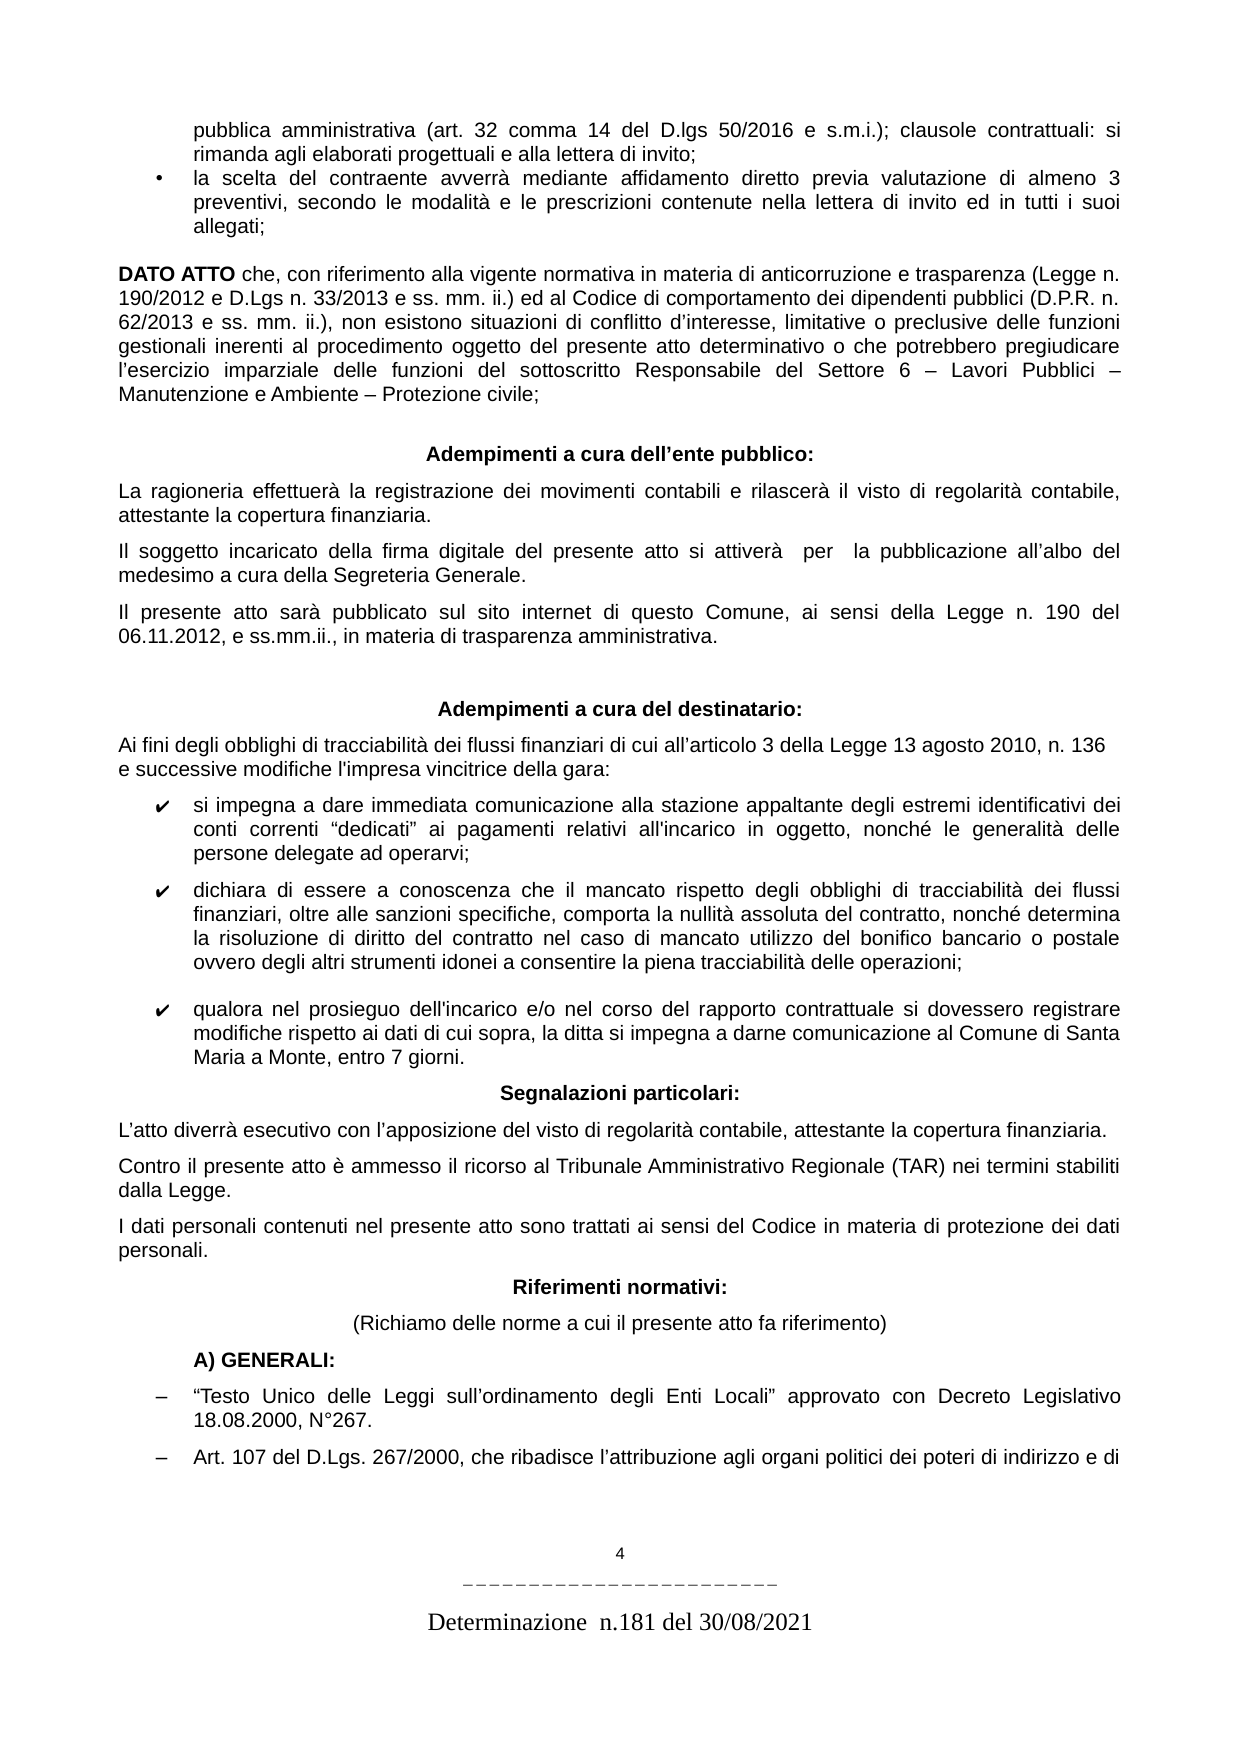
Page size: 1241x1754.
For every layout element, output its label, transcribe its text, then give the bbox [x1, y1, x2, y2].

list dichiara di essere a conoscenza che il mancato rispetto degli obblighi di tracciabilità dei flussi finanziari, oltre alle sanzioni specifiche, comporta la nullità assoluta del contratto, nonché determina la risoluzione di diritto del contratto nel caso di mancato utilizzo del bonifico bancario o postale ovvero degli altri strumenti idonei a consentire la piena tracciabilità delle operazioni; [156, 878, 1122, 974]
list Art. 107 del D.Lgs. 267/2000, che ribadisce l’attribuzione agli organi politici dei poteri di indirizzo e di [156, 1444, 1122, 1469]
list A) GENERALI: [156, 1348, 1122, 1372]
text Segnalazioni particolari: [118, 1081, 1122, 1105]
list si impegna a dare immediata comunicazione alla stazione appaltante degli estremi identificativi dei conti correnti “dedicati” ai pagamenti relativi all'incarico in oggetto, nonché le generalità delle persone delegate ad operarvi; [156, 793, 1122, 865]
list la scelta del contraente avverrà mediante affidamento diretto previa valutazione di almeno 3 preventivi, secondo le modalità e le prescrizioni contenute nella lettera di invito ed in tutti i suoi allegati; [156, 166, 1122, 238]
text Il presente atto sarà pubblicato sul sito internet di questo Comune, ai sensi della Legge n. 190 del 06.11.2012, e ss.mm.ii., in materia di trasparenza amministrativa. [118, 599, 1122, 647]
text L’atto diverrà esecutivo con l’apposizione del visto di regolarità contabile, attestante la copertura finanziaria. [118, 1117, 1122, 1141]
text Contro il presente atto è ammesso il ricorso al Tribunale Amministrativo Regionale (TAR) nei termini stabiliti dalla Legge. [118, 1154, 1122, 1202]
text Ai fini degli obblighi di tracciabilità dei flussi finanziari di cui all’articolo 3 della Legge 13 agosto 2010, n. 136 e successive modifiche l'impresa vincitrice della gara: [118, 733, 1122, 781]
list “Testo Unico delle Leggi sull’ordinamento degli Enti Locali” approvato con Decreto Legislativo 18.08.2000, N°267. [156, 1384, 1122, 1432]
text Adempimenti a cura del destinatario: [118, 696, 1122, 720]
list qualora nel prosieguo dell'incarico e/o nel corso del rapporto contrattuale si dovessero registrare modifiche rispetto ai dati di cui sopra, la ditta si impegna a darne comunicazione al Comune di Santa Maria a Monte, entro 7 giorni. [156, 997, 1122, 1068]
text Riferimenti normativi: [118, 1275, 1122, 1299]
text DATO ATTO che, con riferimento alla vigente normativa in materia di anticorruzione e trasparenza (Legge n. 190/2012 e D.Lgs n. 33/2013 e ss. mm. ii.) ed al Codice di comportamento dei dipendenti pubblici (D.P.R. n. 62/2013 e ss. mm. ii.), non esistono situazioni di conflitto d’interesse, limitative o preclusive delle funzioni gestionali inerenti al procedimento oggetto del presente atto determinativo o che potrebbero pregiudicare l’esercizio imparziale delle funzioni del sottoscritto Responsabile del Settore 6 – Lavori Pubblici – Manutenzione e Ambiente – Protezione civile; [118, 262, 1122, 406]
list pubblica amministrativa (art. 32 comma 14 del D.lgs 50/2016 e s.m.i.); clausole contrattuali: si rimanda agli elaborati progettuali e alla lettera di invito; [156, 118, 1122, 166]
text Il soggetto incaricato della firma digitale del presente atto si attiverà per la pubblicazione all’albo del medesimo a cura della Segreteria Generale. [118, 539, 1122, 587]
text La ragioneria effettuerà la registrazione dei movimenti contabili e rilascerà il visto di regolarità contabile, attestante la copertura finanziaria. [118, 479, 1122, 527]
text I dati personali contenuti nel presente atto sono trattati ai sensi del Codice in materia di protezione dei dati personali. [118, 1214, 1122, 1262]
text Adempimenti a cura dell’ente pubblico: [118, 442, 1122, 466]
text (Richiamo delle norme a cui il presente atto fa riferimento) [118, 1311, 1122, 1335]
